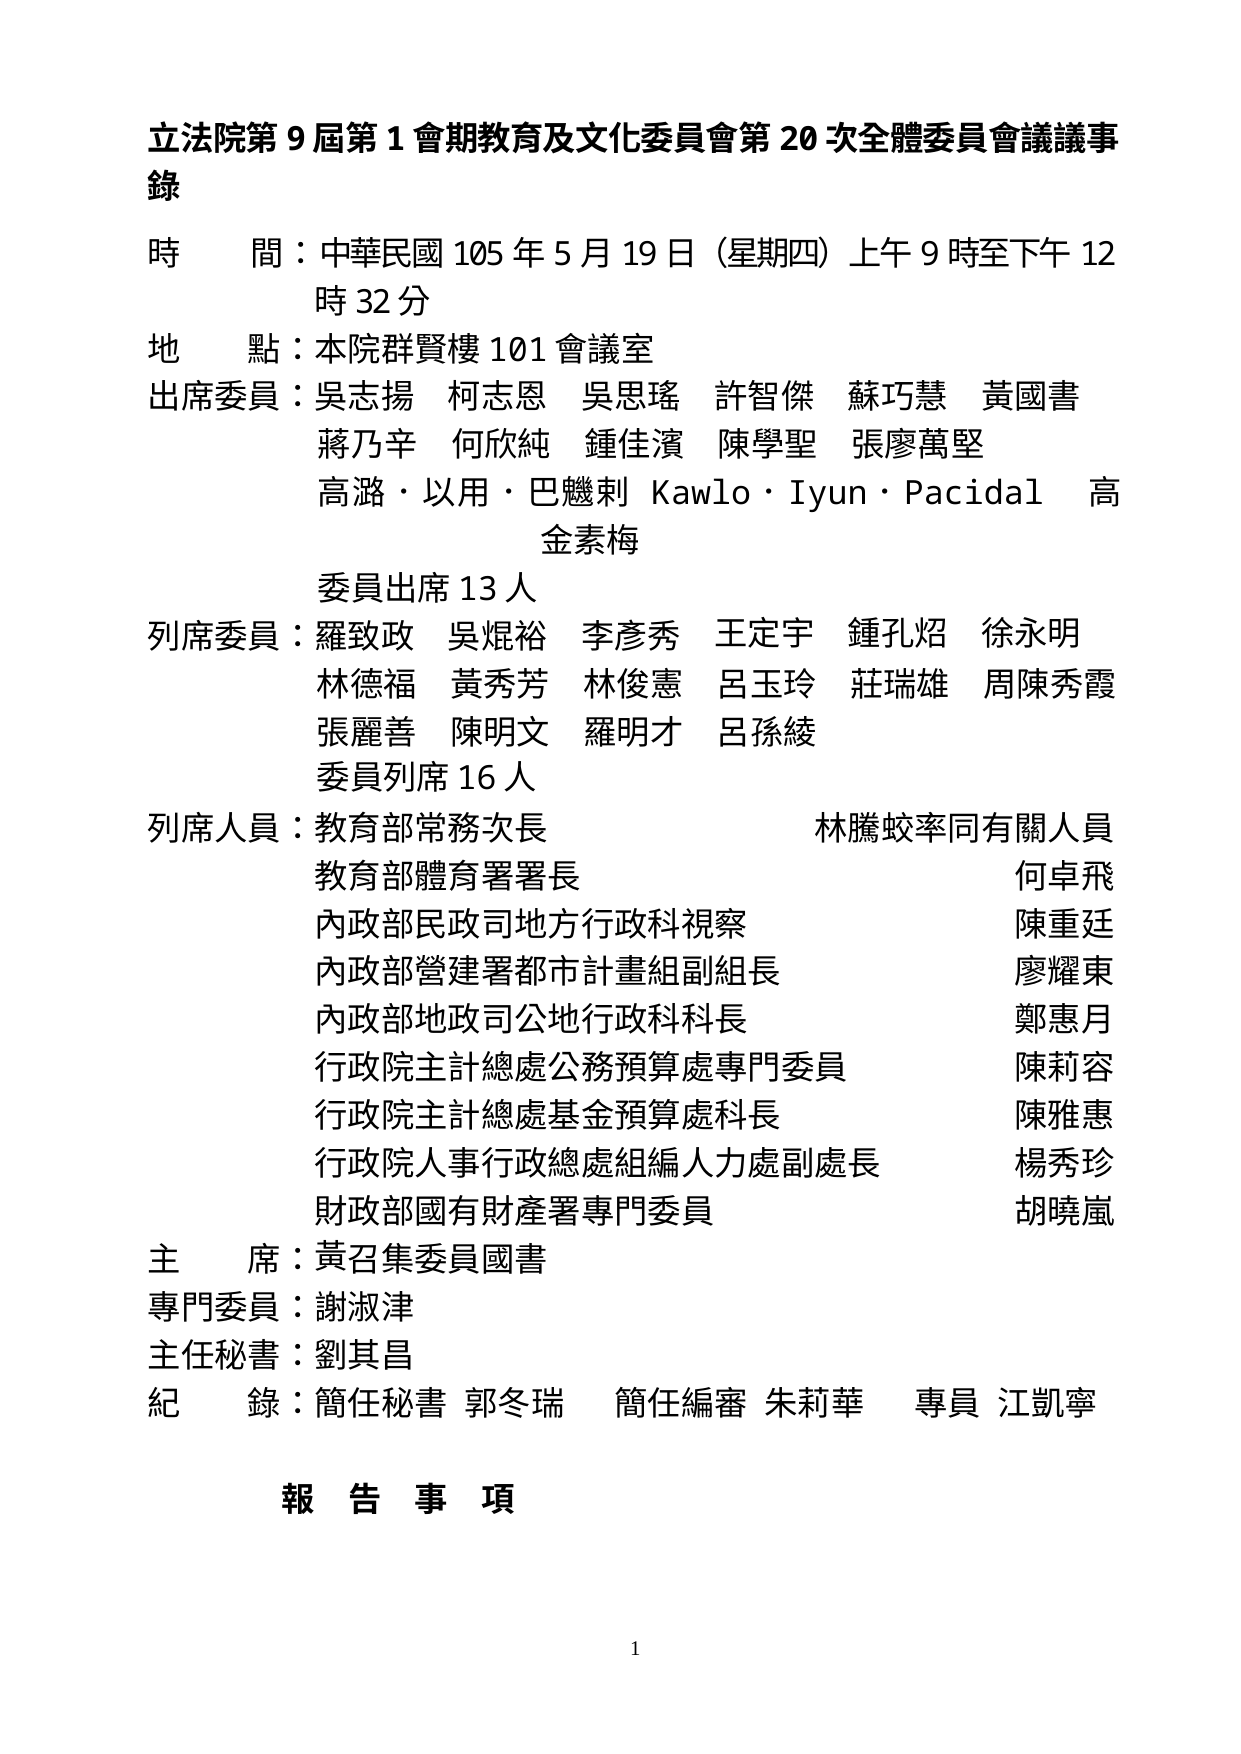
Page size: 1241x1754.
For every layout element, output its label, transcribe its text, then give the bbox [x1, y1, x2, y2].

text 行政院人事行政總處組編人力處副處長 楊秀珍 [148, 1137, 1120, 1185]
text 高潞．以用．巴魕剌 Kawlo．Iyun．Pacidal 高金素梅 [318, 466, 1122, 562]
text 主任秘書：劉其昌 [148, 1329, 1120, 1377]
text 出席委員：吳志揚 柯志恩 吳思瑤 許智傑 蘇巧慧 黃國書 [148, 371, 1122, 418]
text 內政部營建署都市計畫組副組長 廖耀東 [148, 946, 1120, 993]
text 列席人員：教育部常務次長 林騰蛟率同有關人員 [148, 802, 1120, 850]
text 內政部地政司公地行政科科長 鄭惠月 [148, 993, 1120, 1041]
text 行政院主計總處公務預算處專門委員 陳莉容 [148, 1041, 1120, 1089]
text 時 間：中華民國105年5月19日（星期四）上午9時至下午12時32分 [148, 227, 1120, 323]
text 專門委員：謝淑津 [148, 1281, 1120, 1329]
text 林德福 黃秀芳 林俊憲 呂玉玲 莊瑞雄 周陳秀霞 [316, 658, 1122, 706]
text 行政院主計總處基金預算處科長 陳雅惠 [148, 1089, 1120, 1137]
text 主 席：黃召集委員國書 [148, 1233, 1120, 1281]
text 委員出席13人 [318, 562, 1122, 610]
text 紀 錄：簡任秘書 郭冬瑞 簡任編審 朱莉華 專員 江凱寧 [148, 1377, 1120, 1425]
text 委員列席16人 [316, 754, 1122, 802]
text 報 告 事 項 [148, 1473, 1120, 1521]
text 立法院第9屆第1會期教育及文化委員會第20次全體委員會議議事錄 [148, 112, 1120, 208]
text 財政部國有財產署專門委員 胡曉嵐 [148, 1185, 1120, 1233]
text 地 點：本院群賢樓101會議室 [148, 323, 1120, 371]
text 列席委員：羅致政 吳焜裕 李彥秀 王定宇 鍾孔炤 徐永明 [148, 610, 1122, 658]
text 教育部體育署署長 何卓飛 [148, 850, 1120, 898]
text 內政部民政司地方行政科視察 陳重廷 [148, 898, 1120, 946]
text 蔣乃辛 何欣純 鍾佳濱 陳學聖 張廖萬堅 [318, 418, 1122, 466]
text 張麗善 陳明文 羅明才 呂孫綾 [316, 706, 1122, 754]
